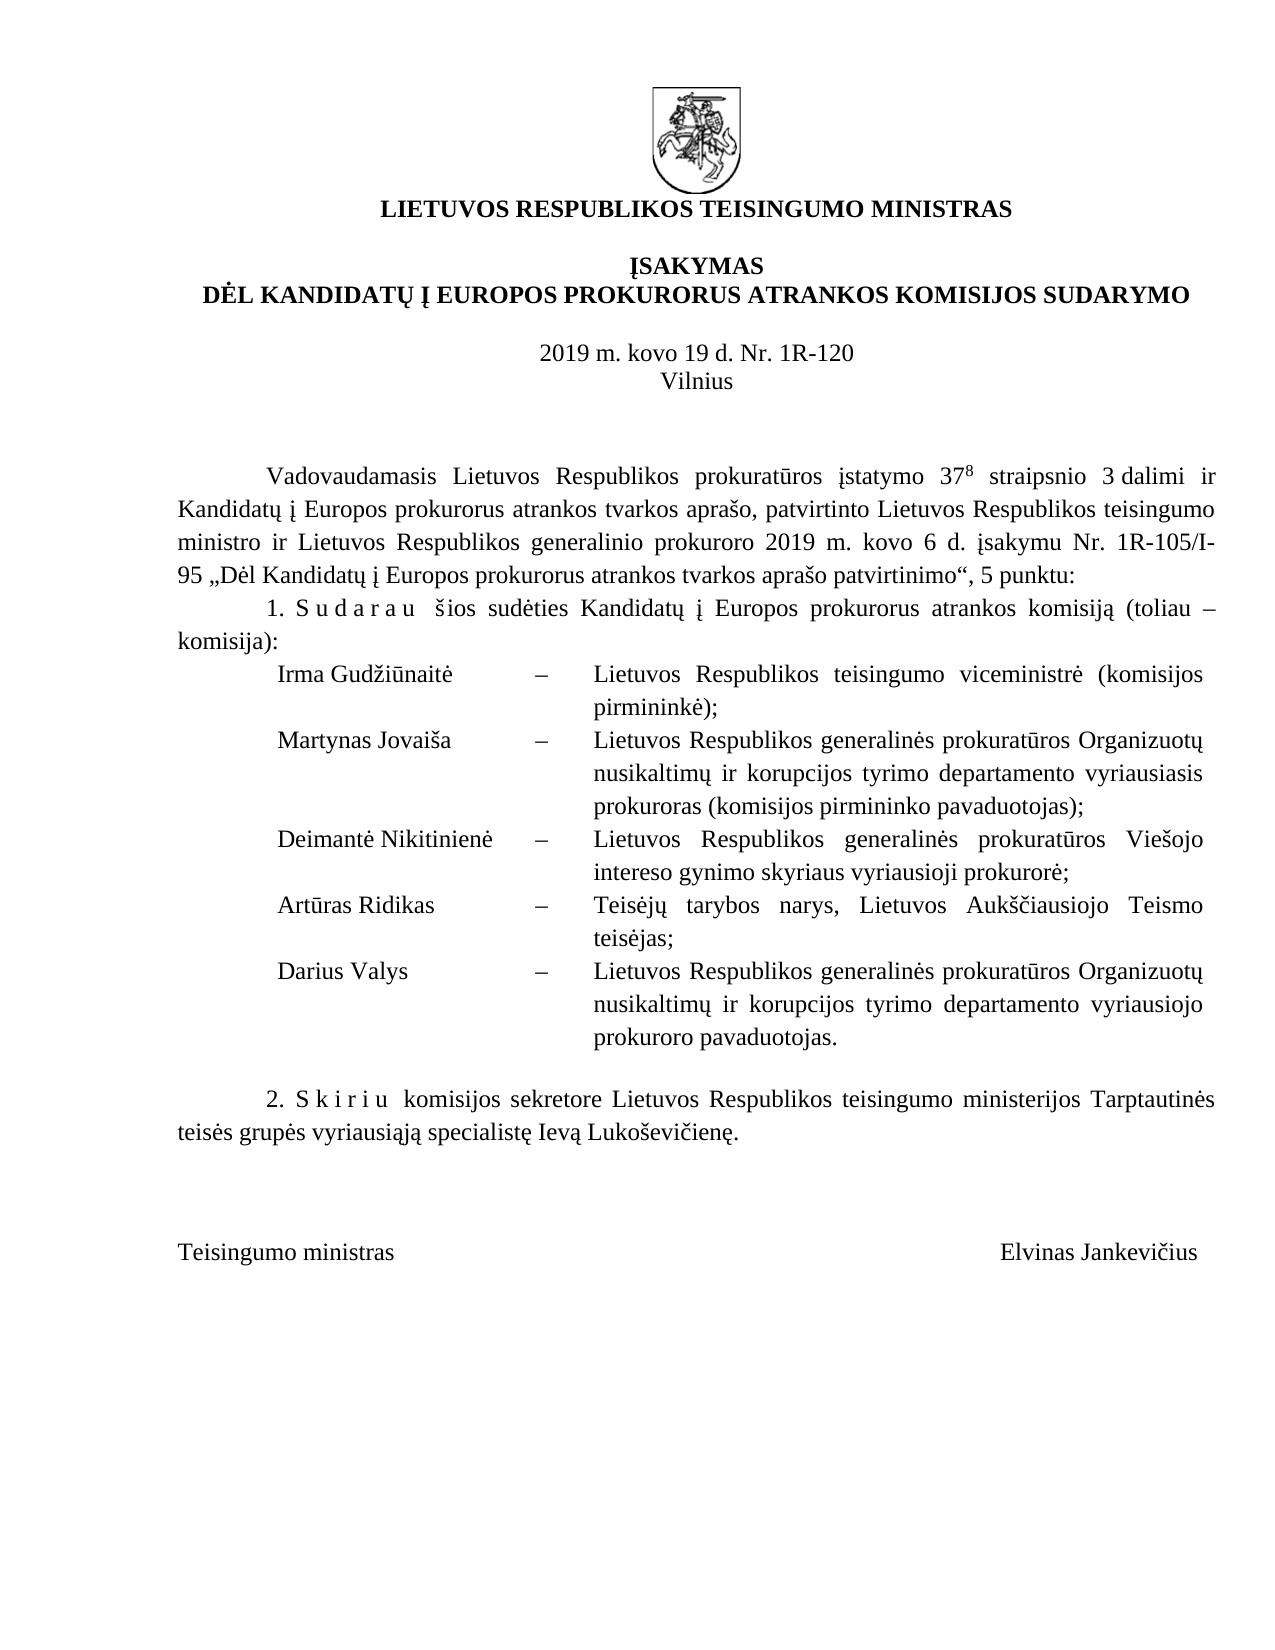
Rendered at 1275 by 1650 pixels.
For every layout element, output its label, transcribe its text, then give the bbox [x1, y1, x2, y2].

text Vilnius [177, 366, 1216, 395]
text 2. Skiriu komisijos sekretore Lietuvos Respublikos teisingumo ministerijos Tarptautinės teisės grupės vyriausiąją specialistę Ievą Lukoševičienę. [177, 1084, 1216, 1146]
table_header – [524, 659, 582, 725]
text LIETUVOS RESPUBLIKOS TEISINGUMO MINISTRAS [177, 194, 1216, 223]
text DĖL KANDIDATŲ Į EUROPOS PROKURORUS ATRANKOS KOMISIJOS SUDARYMO [177, 280, 1216, 309]
table_cell – [524, 725, 582, 824]
table_cell Darius Valys [266, 956, 524, 1056]
table_header Lietuvos Respublikos teisingumo viceministrė (komisijos pirmininkė); [582, 659, 1215, 725]
table_cell Deimantė Nikitinienė [266, 824, 524, 890]
text Vadovaudamasis Lietuvos Respublikos prokuratūros įstatymo 378 straipsnio 3 dalimi ir Kandidatų į Europos prokurorus atrankos tvarkos aprašo, patvirtinto Lietuvos Respublikos teisingumo ministro ir Lietuvos Respublikos generalinio prokuroro 2019 m. kovo 6 d. įsakymu Nr. 1R-105/I-95 „Dėl Kandidatų į Europos prokurorus atrankos tvarkos aprašo patvirtinimo“, 5 punktu: [177, 461, 1216, 589]
table_cell Lietuvos Respublikos generalinės prokuratūros Viešojo intereso gynimo skyriaus vyriausioji prokurorė; [582, 824, 1215, 890]
table_cell – [524, 890, 582, 956]
table_cell Lietuvos Respublikos generalinės prokuratūros Organizuotų nusikaltimų ir korupcijos tyrimo departamento vyriausiojo prokuroro pavaduotojas. [582, 956, 1215, 1056]
table_header Irma Gudžiūnaitė [266, 659, 524, 725]
table_cell – [524, 956, 582, 1056]
text 2019 m. kovo 19 d. Nr. 1R-120 [177, 338, 1216, 366]
text ĮSAKYMAS [177, 251, 1216, 280]
table_cell Teisėjų tarybos narys, Lietuvos Aukščiausiojo Teismo teisėjas; [582, 890, 1215, 956]
text Teisingumo ministras Elvinas Jankevičius [177, 1237, 1216, 1265]
table_cell Lietuvos Respublikos generalinės prokuratūros Organizuotų nusikaltimų ir korupcijos tyrimo departamento vyriausiasis prokuroras (komisijos pirmininko pavaduotojas); [582, 725, 1215, 824]
table_cell Artūras Ridikas [266, 890, 524, 956]
table_cell Martynas Jovaiša [266, 725, 524, 824]
text 1. Sudarau šios sudėties Kandidatų į Europos prokurorus atrankos komisiją (toliau – komisija): [177, 593, 1216, 655]
table_cell – [524, 824, 582, 890]
